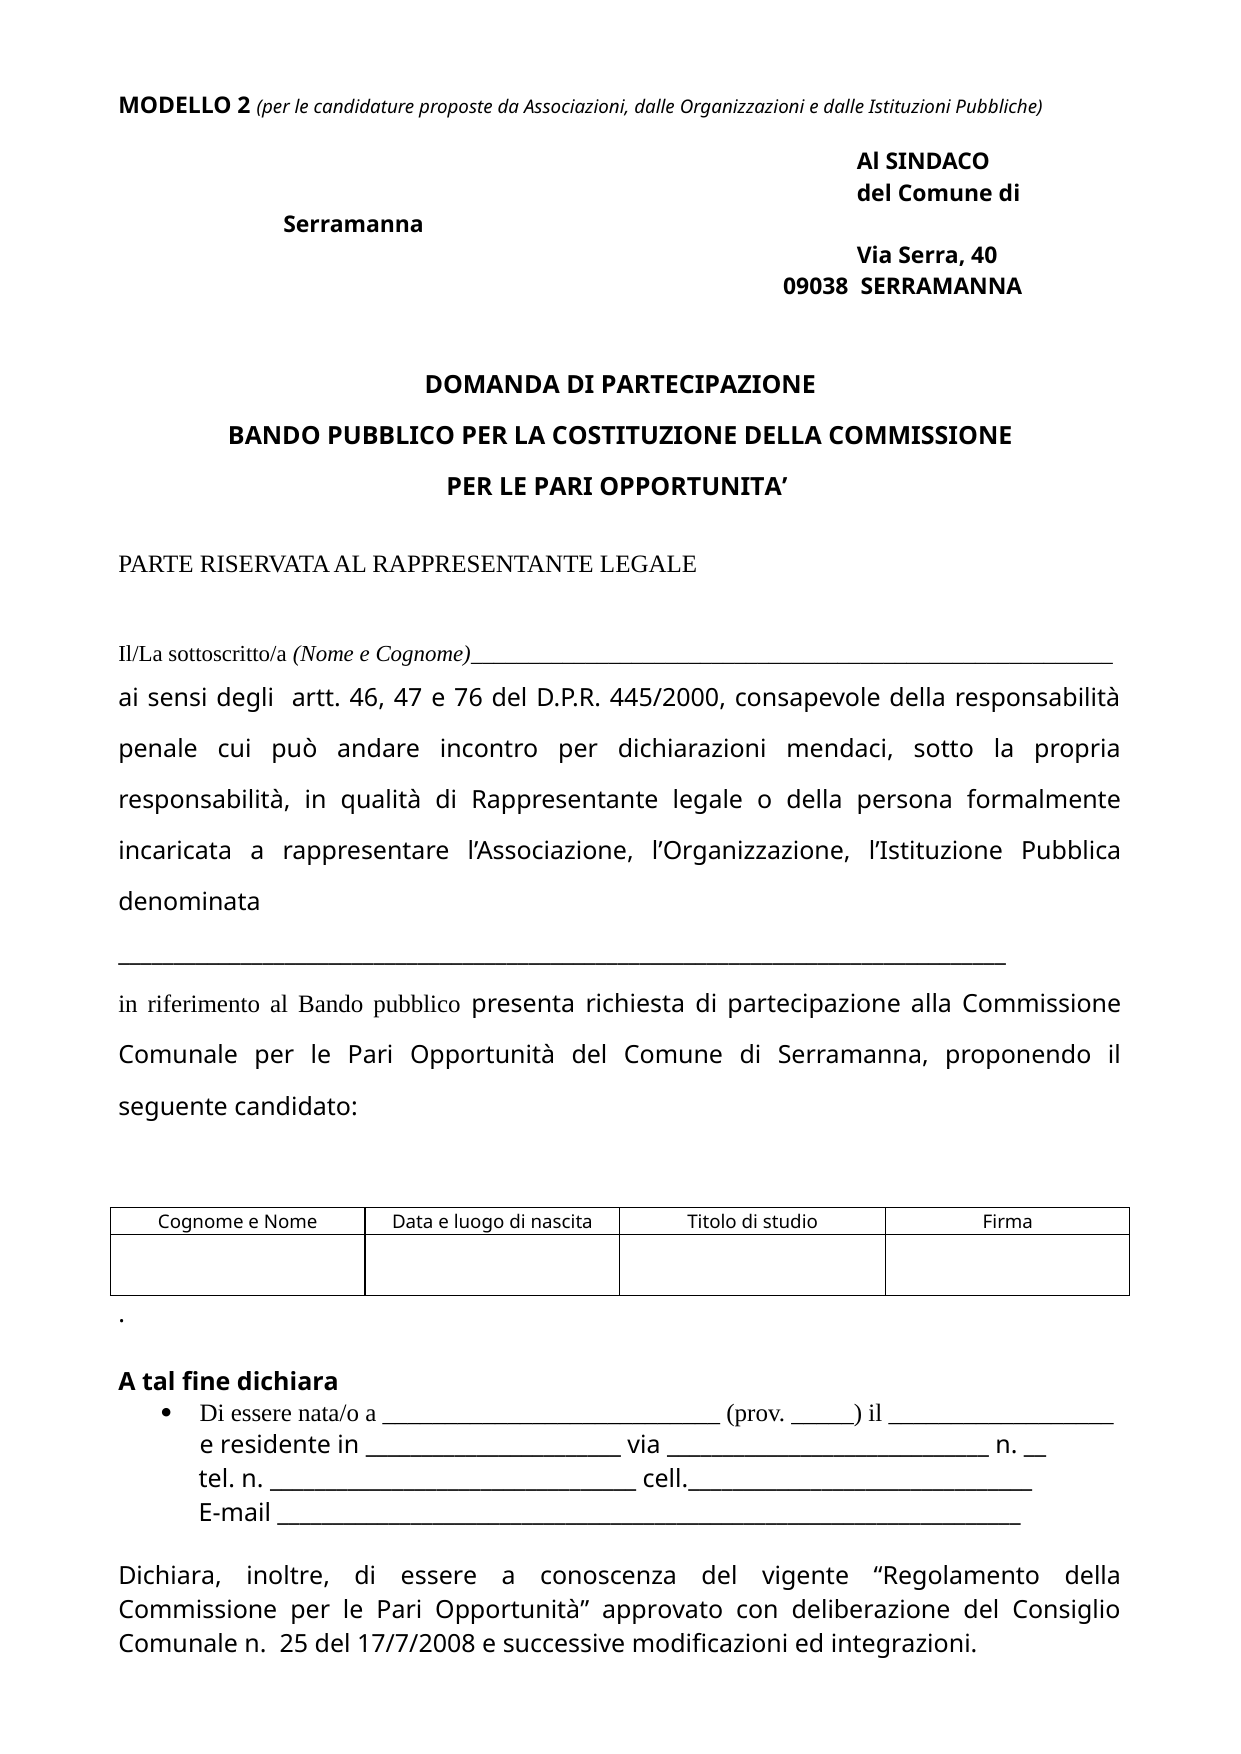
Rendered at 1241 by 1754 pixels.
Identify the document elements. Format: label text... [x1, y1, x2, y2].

text PARTE RISERVATA AL RAPPRESENTANTE LEGALE [118, 549, 1122, 577]
list Di essere nata/o a ___________________________ (prov. _____) il __________________ [162, 1398, 1122, 1426]
text A tal fine dichiara [118, 1364, 1122, 1398]
text Dichiara, inoltre, di essere a conoscenza del vigente “Regolamento della Commissione per le Pari Opportunità” approvato con deliberazione del Consiglio Comunale n. 25 del 17/7/2008 e successive modificazioni ed integrazioni. [118, 1557, 1122, 1659]
text E-mail ___________________________________________________________________ [162, 1494, 1122, 1529]
subtitle Il/La sottoscritto/a (Nome e Cognome)________________________________________________________ [118, 640, 1122, 667]
text e residente in _______________________ via _____________________________ n. __ [199, 1426, 1122, 1461]
table_header Data e luogo di nascita [366, 1208, 619, 1234]
subtitle del Comune di Serramanna [118, 177, 1122, 239]
text DOMANDA DI PARTECIPAZIONE [118, 367, 1122, 401]
text PER LE PARI OPPORTUNITA’ [118, 469, 1122, 503]
text BANDO PUBBLICO PER LA COSTITUZIONE DELLA COMMISSIONE [118, 418, 1122, 452]
table_cell [111, 1235, 364, 1294]
table_header Cognome e Nome [111, 1208, 364, 1234]
table_cell [886, 1235, 1129, 1294]
text ai sensi degli artt. 46, 47 e 76 del D.P.R. 445/2000, consapevole della responsabilità penale cui può andare incontro per dichiarazioni mendaci, sotto la propria responsabilità, in qualità di Rappresentante legale o della persona formalmente incaricata a rappresentare l’Associazione, l’Organizzazione, l’Istituzione Pubblica denominata ________________________________________________________________________________ [118, 680, 1122, 969]
table_header Firma [886, 1208, 1129, 1234]
subtitle Al SINDACO [118, 145, 1122, 177]
table_header Titolo di studio [620, 1208, 885, 1234]
subtitle Via Serra, 40 [118, 239, 1122, 270]
text . [118, 1296, 1122, 1329]
text in riferimento al Bando pubblico presenta richiesta di partecipazione alla Commissione Comunale per le Pari Opportunità del Comune di Serramanna, proponendo il seguente candidato: [118, 986, 1122, 1122]
text 09038 SERRAMANNA [118, 270, 1122, 302]
table_cell [620, 1235, 885, 1294]
subtitle MODELLO 2 (per le candidature proposte da Associazioni, dalle Organizzazioni e dalle Istituzioni Pubbliche) [118, 88, 1122, 120]
table_cell [366, 1235, 619, 1294]
text tel. n. _________________________________ cell._______________________________ [162, 1461, 1122, 1494]
